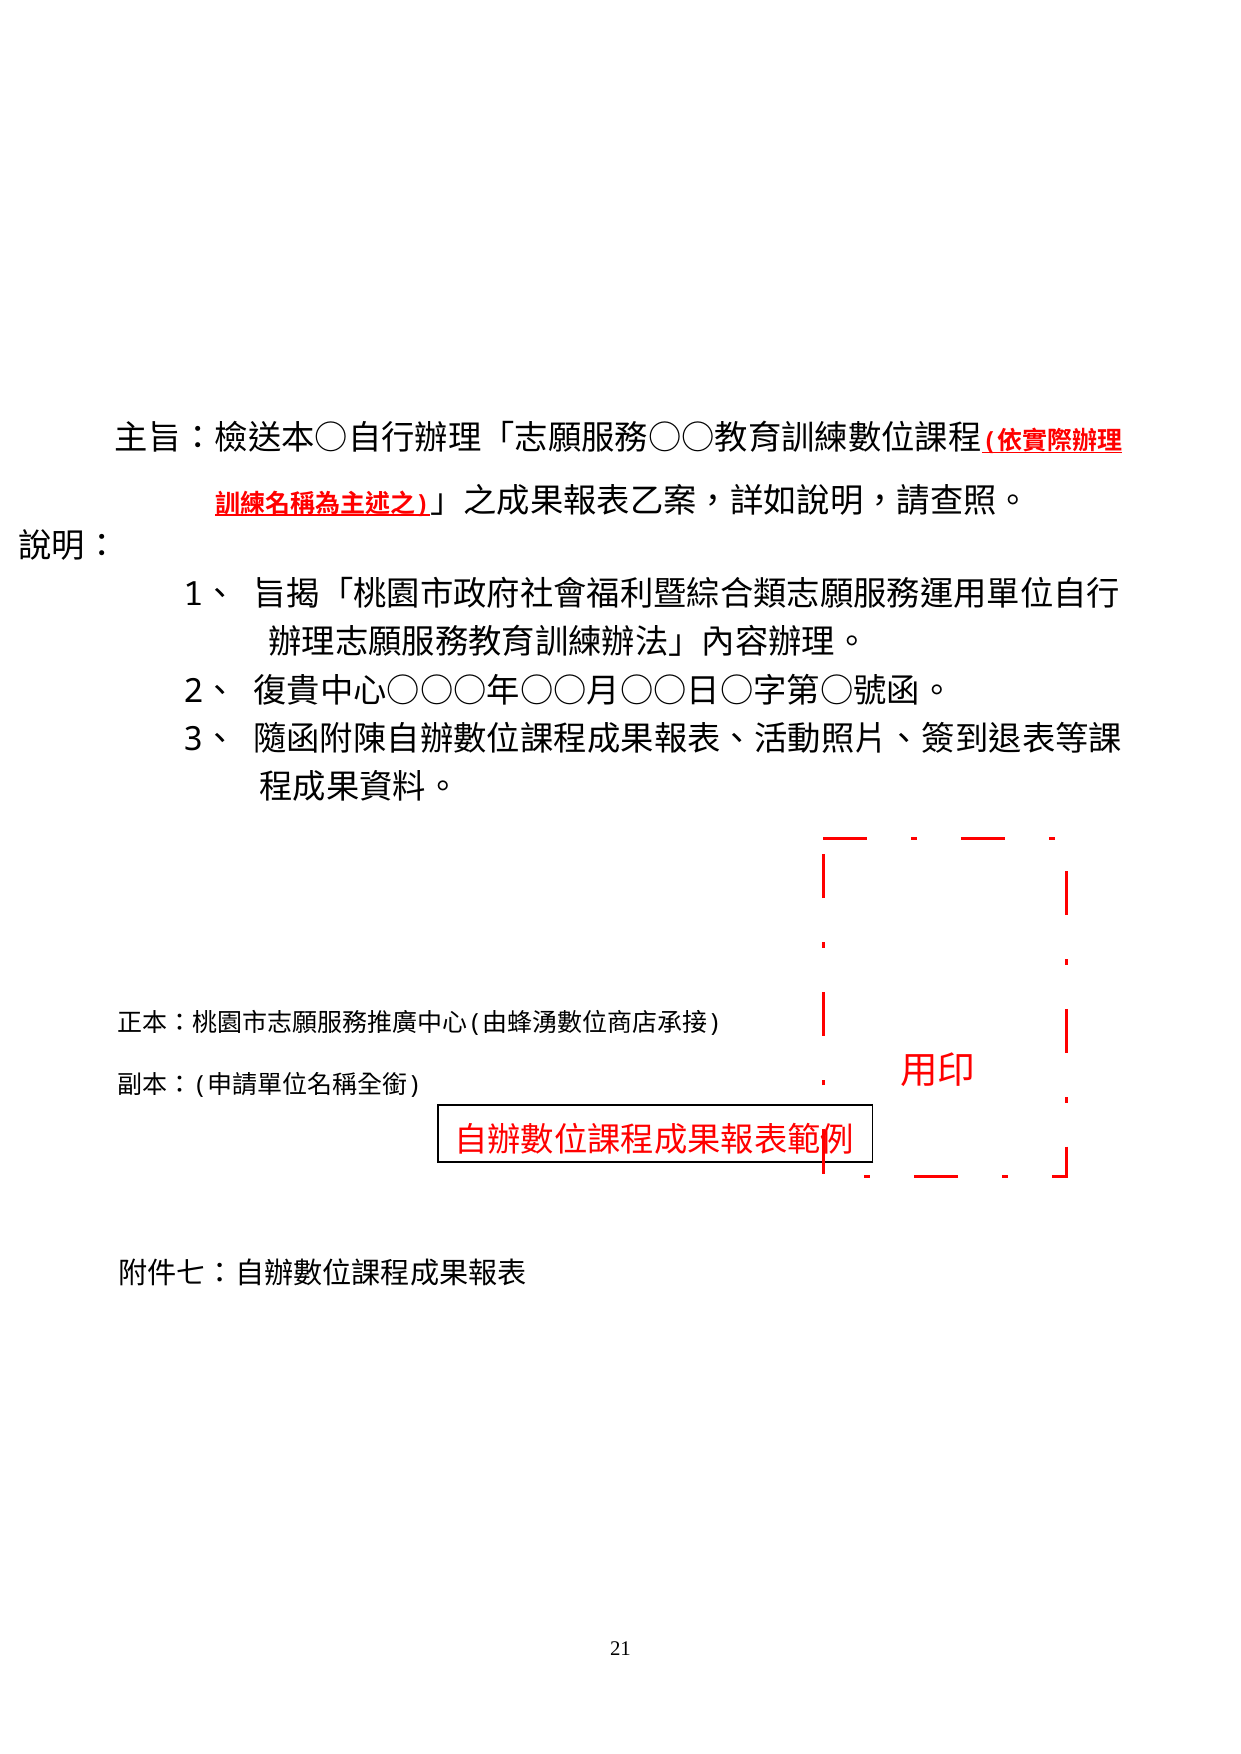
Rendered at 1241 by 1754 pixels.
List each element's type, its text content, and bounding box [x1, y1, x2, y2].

list 隨函附陳自辦數位課程成果報表、活動照片、簽到退表等課程成果資料。 [218, 712, 1122, 808]
list 復貴中心○○○年○○月○○日○字第○號函。 [218, 663, 1122, 712]
text 主旨：檢送本○自行辦理「志願服務○○教育訓練數位課程(依實際辦理訓練名稱為主述之)」之成果報表乙案，詳如說明，請查照。 [114, 393, 1122, 518]
list 旨揭「桃園市政府社會福利暨綜合類志願服務運用單位自行辦理志願服務教育訓練辦法」內容辦理。 [218, 567, 1122, 663]
text 自辦數位課程成果報表範例 [454, 1113, 857, 1153]
text 附件七：自辦數位課程成果報表 [118, 1229, 1122, 1291]
text 副本：(申請單位名稱全銜) [117, 1034, 1122, 1104]
text 正本：桃園市志願服務推廣中心(由蜂湧數位商店承接) [117, 979, 1122, 1041]
text 用印 [900, 1042, 979, 1094]
text 說明： [18, 518, 1122, 567]
